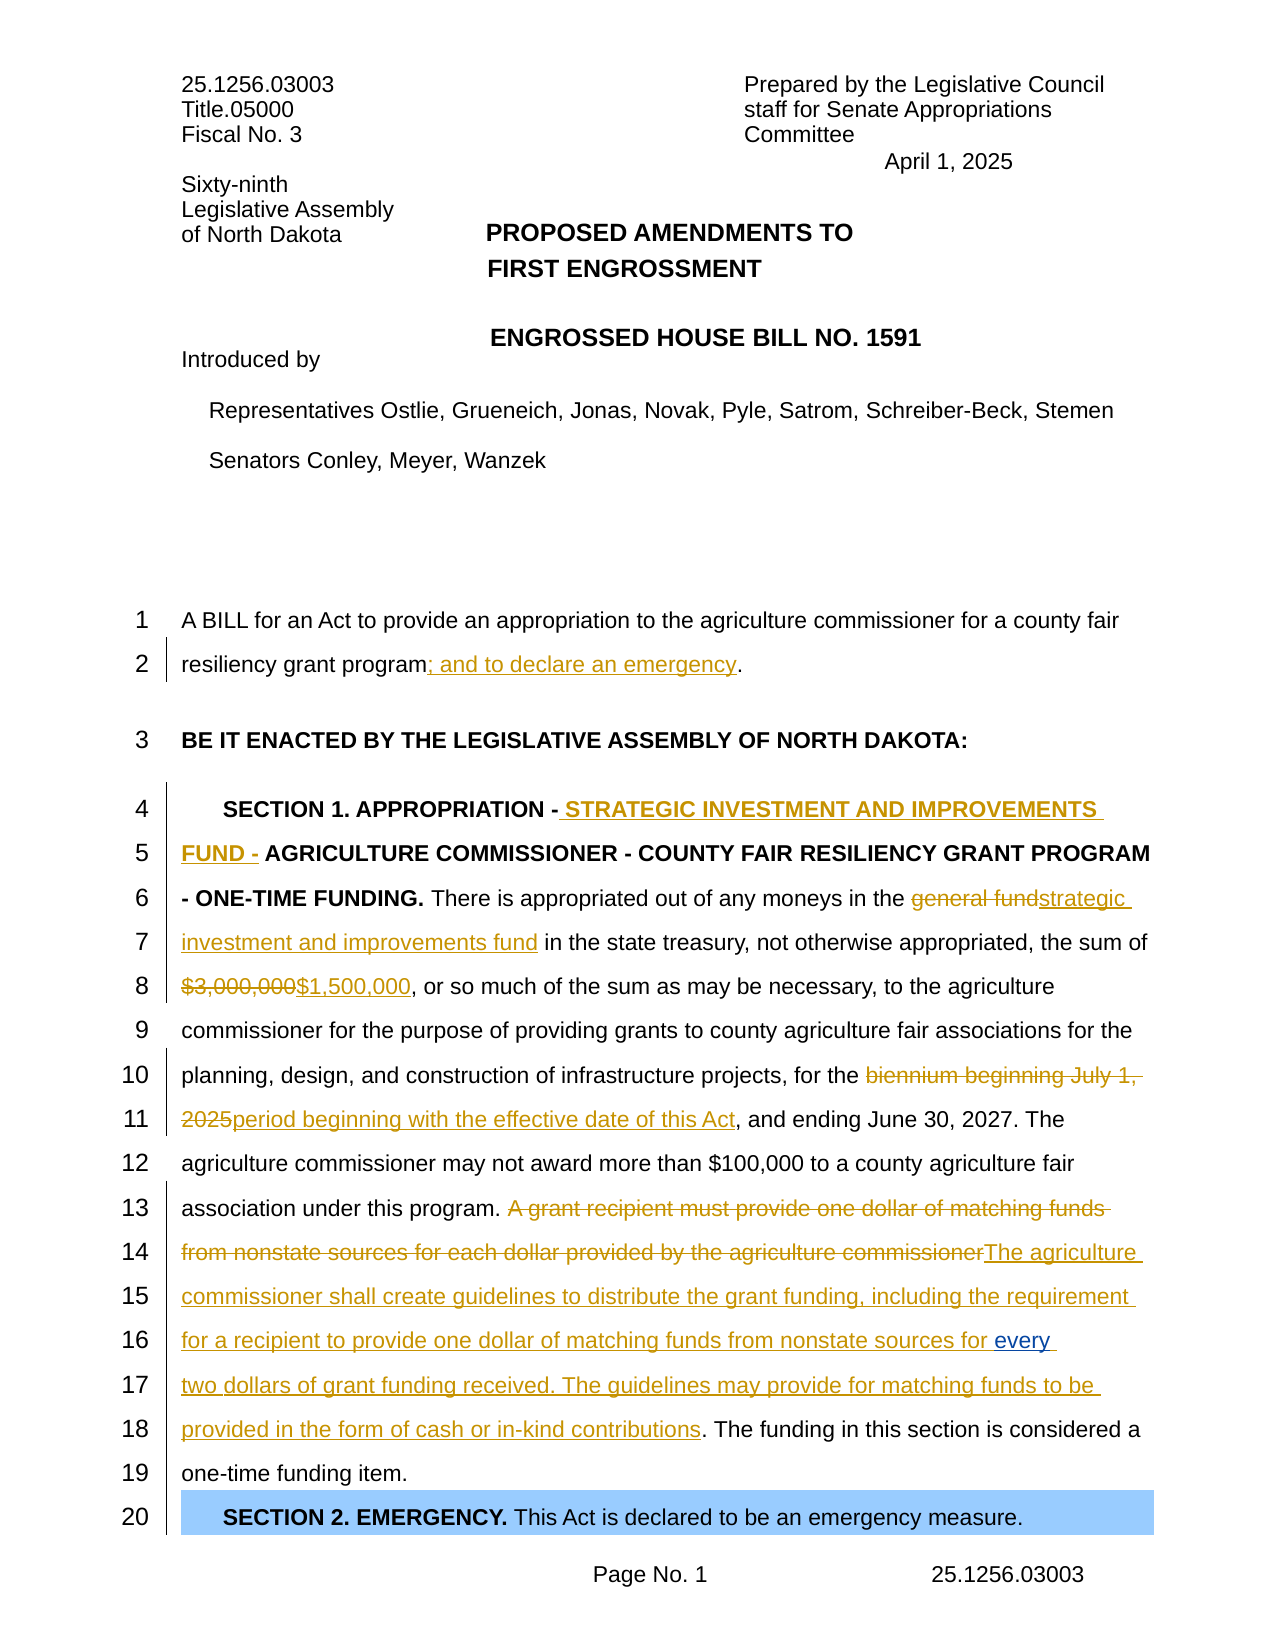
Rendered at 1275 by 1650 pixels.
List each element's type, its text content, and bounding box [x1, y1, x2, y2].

table_cell Sixty-ninth [181, 148, 744, 198]
text of North Dakota [181, 223, 1154, 248]
text Introduced by [181, 348, 1154, 373]
title A BILL for an Act to provide an appropriation to the agriculture commissioner for a county fair resiliency grant program; and to declare an emergency. [181, 593, 1154, 682]
title PROPOSED AMENDMENTS TO [486, 217, 872, 246]
title ENGROSSED House BILL NO. 1591 [490, 322, 921, 351]
title FIRST ENGROSSMENT [487, 256, 762, 283]
text Representatives Ostlie, Grueneich, Jonas, Novak, Pyle, Satrom, Schreiber-Beck, Stemen [208, 400, 1154, 423]
table_header 25.1256.03003 Title.05000 Fiscal No. 3 [181, 73, 744, 148]
table_cell April 1, 2025 [744, 148, 1153, 198]
text Legislative Assembly [181, 198, 1154, 223]
text SECTION 1. APPROPRIATION - STRATEGIC INVESTMENT AND IMPROVEMENTS FUND - AGRICULTURE COMMISSIONER - COUNTY FAIR RESILIENCY GRANT PROGRAM - ONE-TIME FUNDING. There is appropriated out of any moneys in the strategic investment and improvements fund in the state treasury, not otherwise appropriated, the sum of $1,500,000, or so much of the sum as may be necessary, to the agriculture commissioner for the purpose of providing grants to county agriculture fair associations for the planning, design, and construction of infrastructure projects, for the period beginning with the effective date of this Act, and ending June 30, 2027. The agriculture commissioner may not award more than $100,000 to a county agriculture fair association under this program. The agriculture commissioner shall create guidelines to distribute the grant funding, including the requirement for a recipient to provide one dollar of matching funds from nonstate sources for every two dollars of grant funding received. The guidelines may provide for matching funds to be provided in the form of cash or in‑kind contributions. The funding in this section is considered a one‑time funding item. [181, 782, 1154, 1490]
text Senators Conley, Meyer, Wanzek [208, 450, 1154, 473]
text BE IT ENACTED BY THE LEGISLATIVE ASSEMBLY OF NORTH DAKOTA: [181, 713, 1154, 757]
text SECTION 2. EMERGENCY. This Act is declared to be an emergency measure. [181, 1490, 1154, 1535]
table_header Prepared by the Legislative Council staff for Senate Appropriations Committee [744, 73, 1153, 148]
